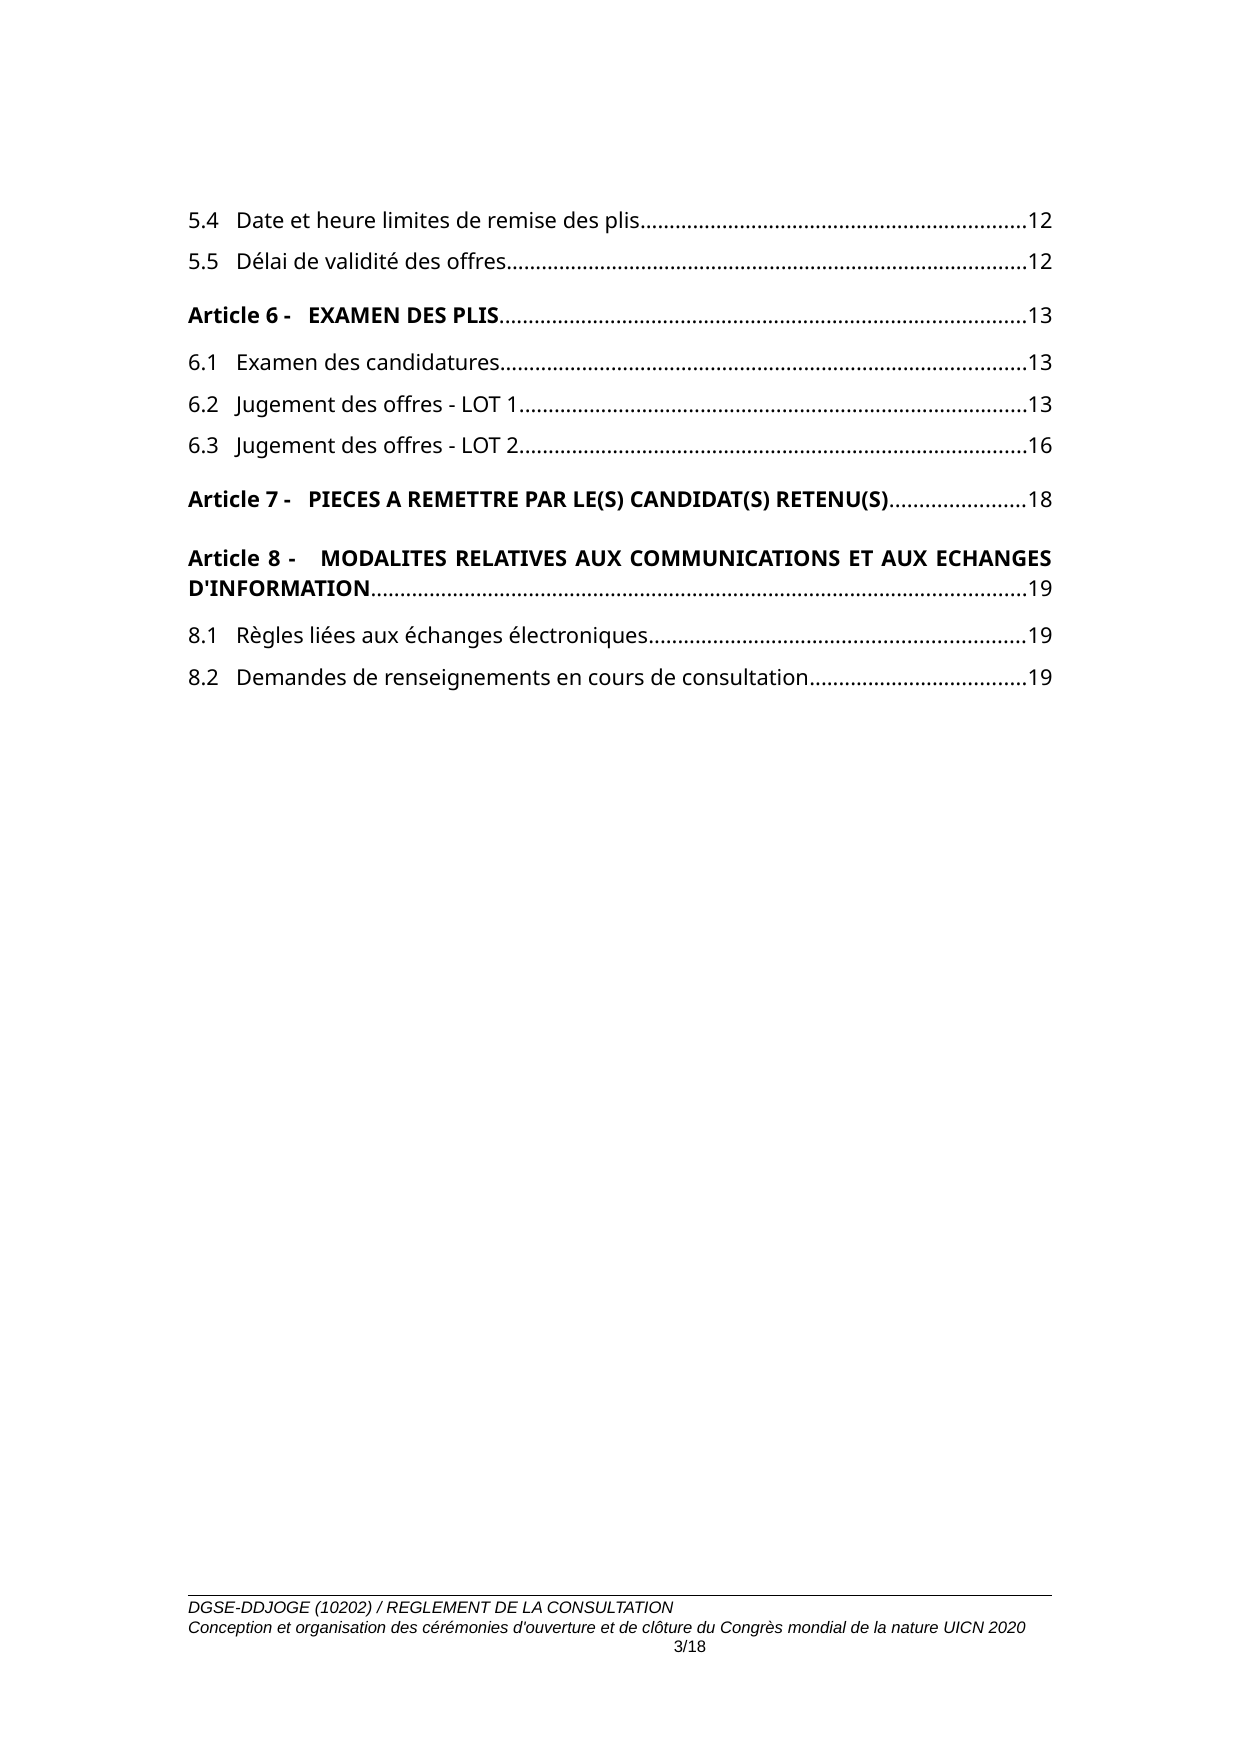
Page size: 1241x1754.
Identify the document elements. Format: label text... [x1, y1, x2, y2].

text 6.3 Jugement des offres - LOT 2 16 [188, 431, 1052, 460]
text 8.2 Demandes de renseignements en cours de consultation 19 [188, 662, 1052, 692]
text Article 6 - EXAMEN DES PLIS 13 [188, 300, 1052, 329]
text Article 7 - PIECES A REMETTRE PAR LE(S) CANDIDAT(S) RETENU(S) 18 [188, 484, 1052, 514]
text 5.5 Délai de validité des offres 12 [188, 246, 1052, 276]
text 5.4 Date et heure limites de remise des plis 12 [188, 204, 1052, 234]
text 8.1 Règles liées aux échanges électroniques 19 [188, 621, 1052, 650]
text 6.1 Examen des candidatures 13 [188, 347, 1052, 377]
text Article 8 - MODALITES RELATIVES AUX COMMUNICATIONS ET AUX ECHANGES D'INFORMATION 19 [188, 543, 1052, 603]
text 6.2 Jugement des offres - LOT 1 13 [188, 389, 1052, 419]
